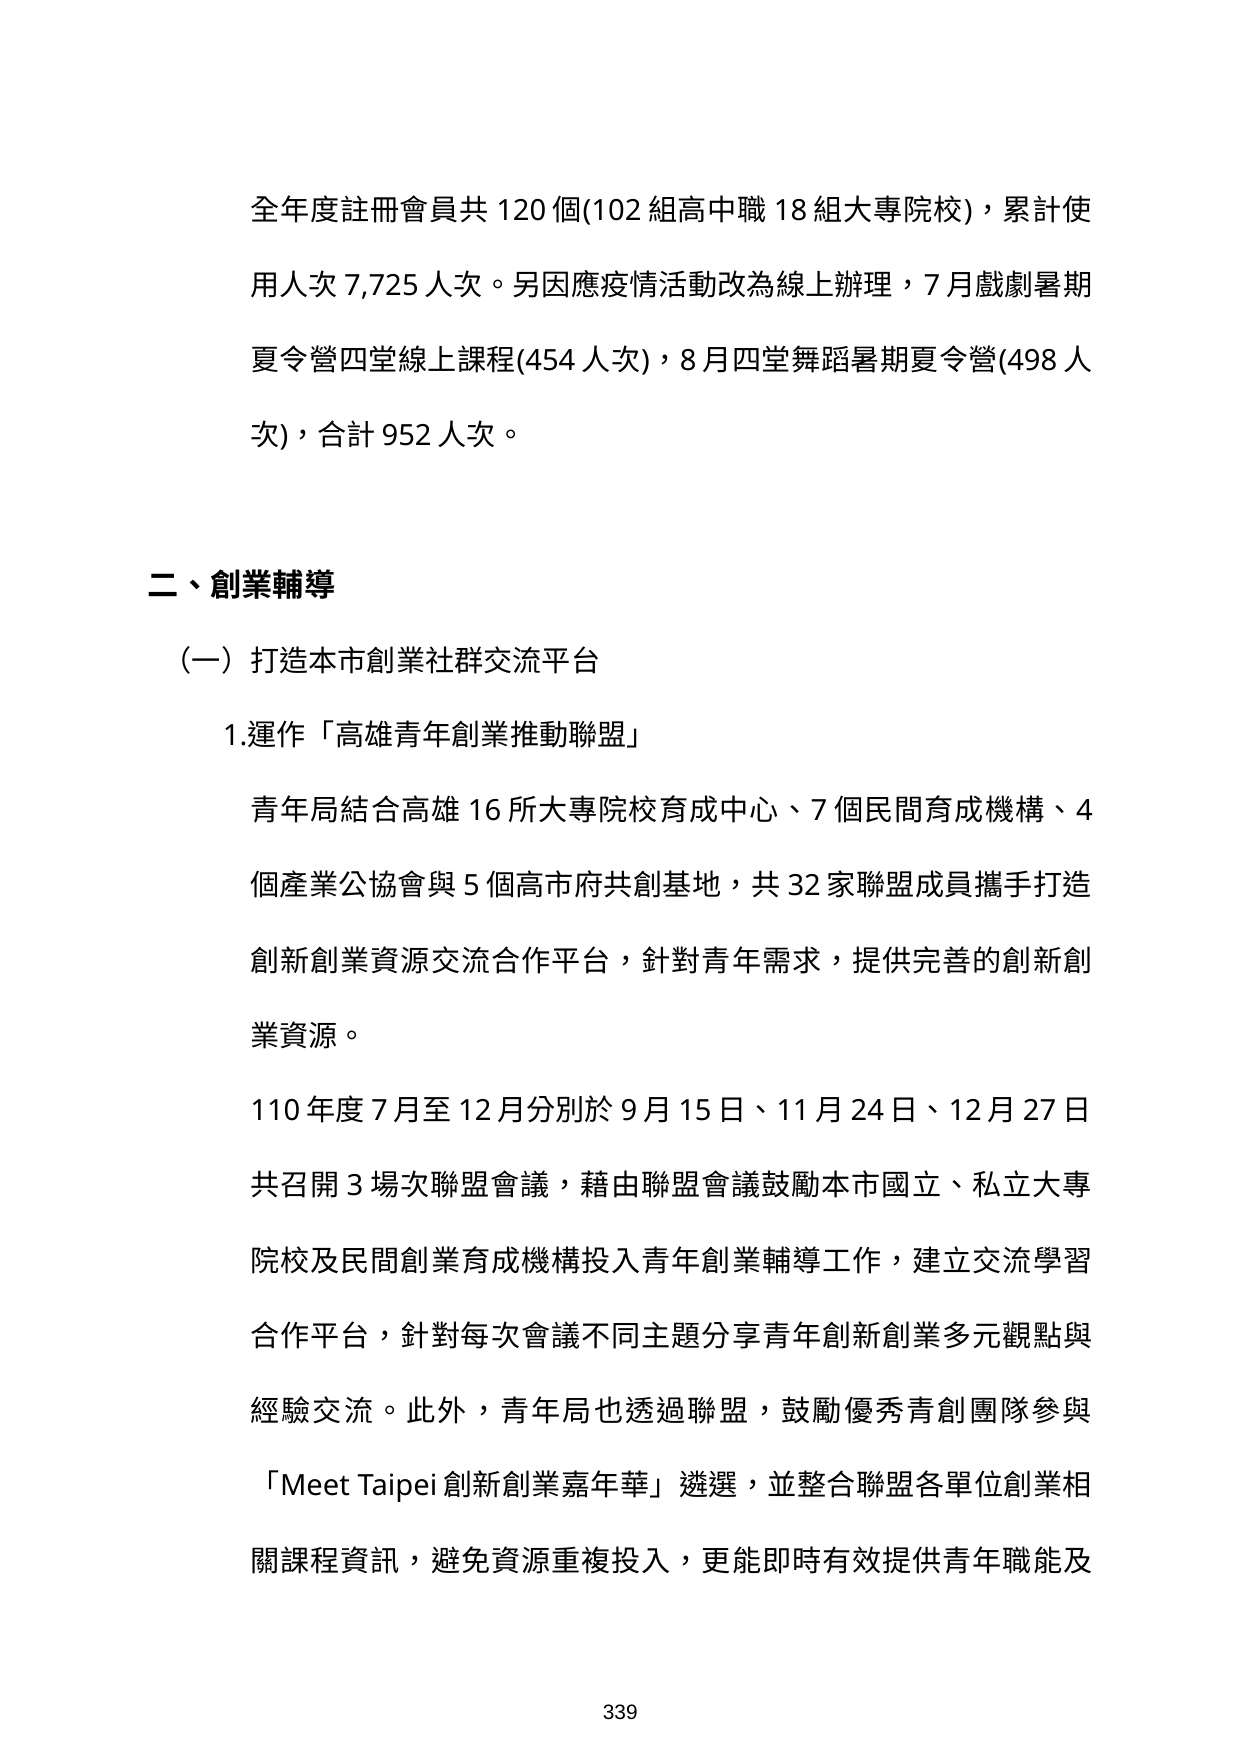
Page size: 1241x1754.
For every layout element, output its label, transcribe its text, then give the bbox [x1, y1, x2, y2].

text 110年度7月至12月分別於9月15日、11月24日、12月27日共召開3場次聯盟會議，藉由聯盟會議鼓勵本市國立、私立大專院校及民間創業育成機構投入青年創業輔導工作，建立交流學習合作平台，針對每次會議不同主題分享青年創新創業多元觀點與經驗交流。此外，青年局也透過聯盟，鼓勵優秀青創團隊參與「Meet Taipei創新創業嘉年華」遴選，並整合聯盟各單位創業相關課程資訊，避免資源重複投入，更能即時有效提供青年職能及 [250, 1064, 1092, 1589]
text 1.運作「高雄青年創業推動聯盟」 [223, 689, 1092, 764]
text 青年局結合高雄16所大專院校育成中心、7個民間育成機構、4個產業公協會與5個高市府共創基地，共32家聯盟成員攜手打造創新創業資源交流合作平台，針對青年需求，提供完善的創新創業資源。 [250, 764, 1092, 1064]
text 全年度註冊會員共120個(102組高中職18組大專院校)，累計使用人次7,725人次。另因應疫情活動改為線上辦理，7月戲劇暑期夏令營四堂線上課程(454人次)，8月四堂舞蹈暑期夏令營(498人次)，合計952人次。 [250, 164, 1092, 464]
text 二、創業輔導 [148, 539, 1092, 614]
text （一）打造本市創業社群交流平台 [162, 614, 1092, 689]
